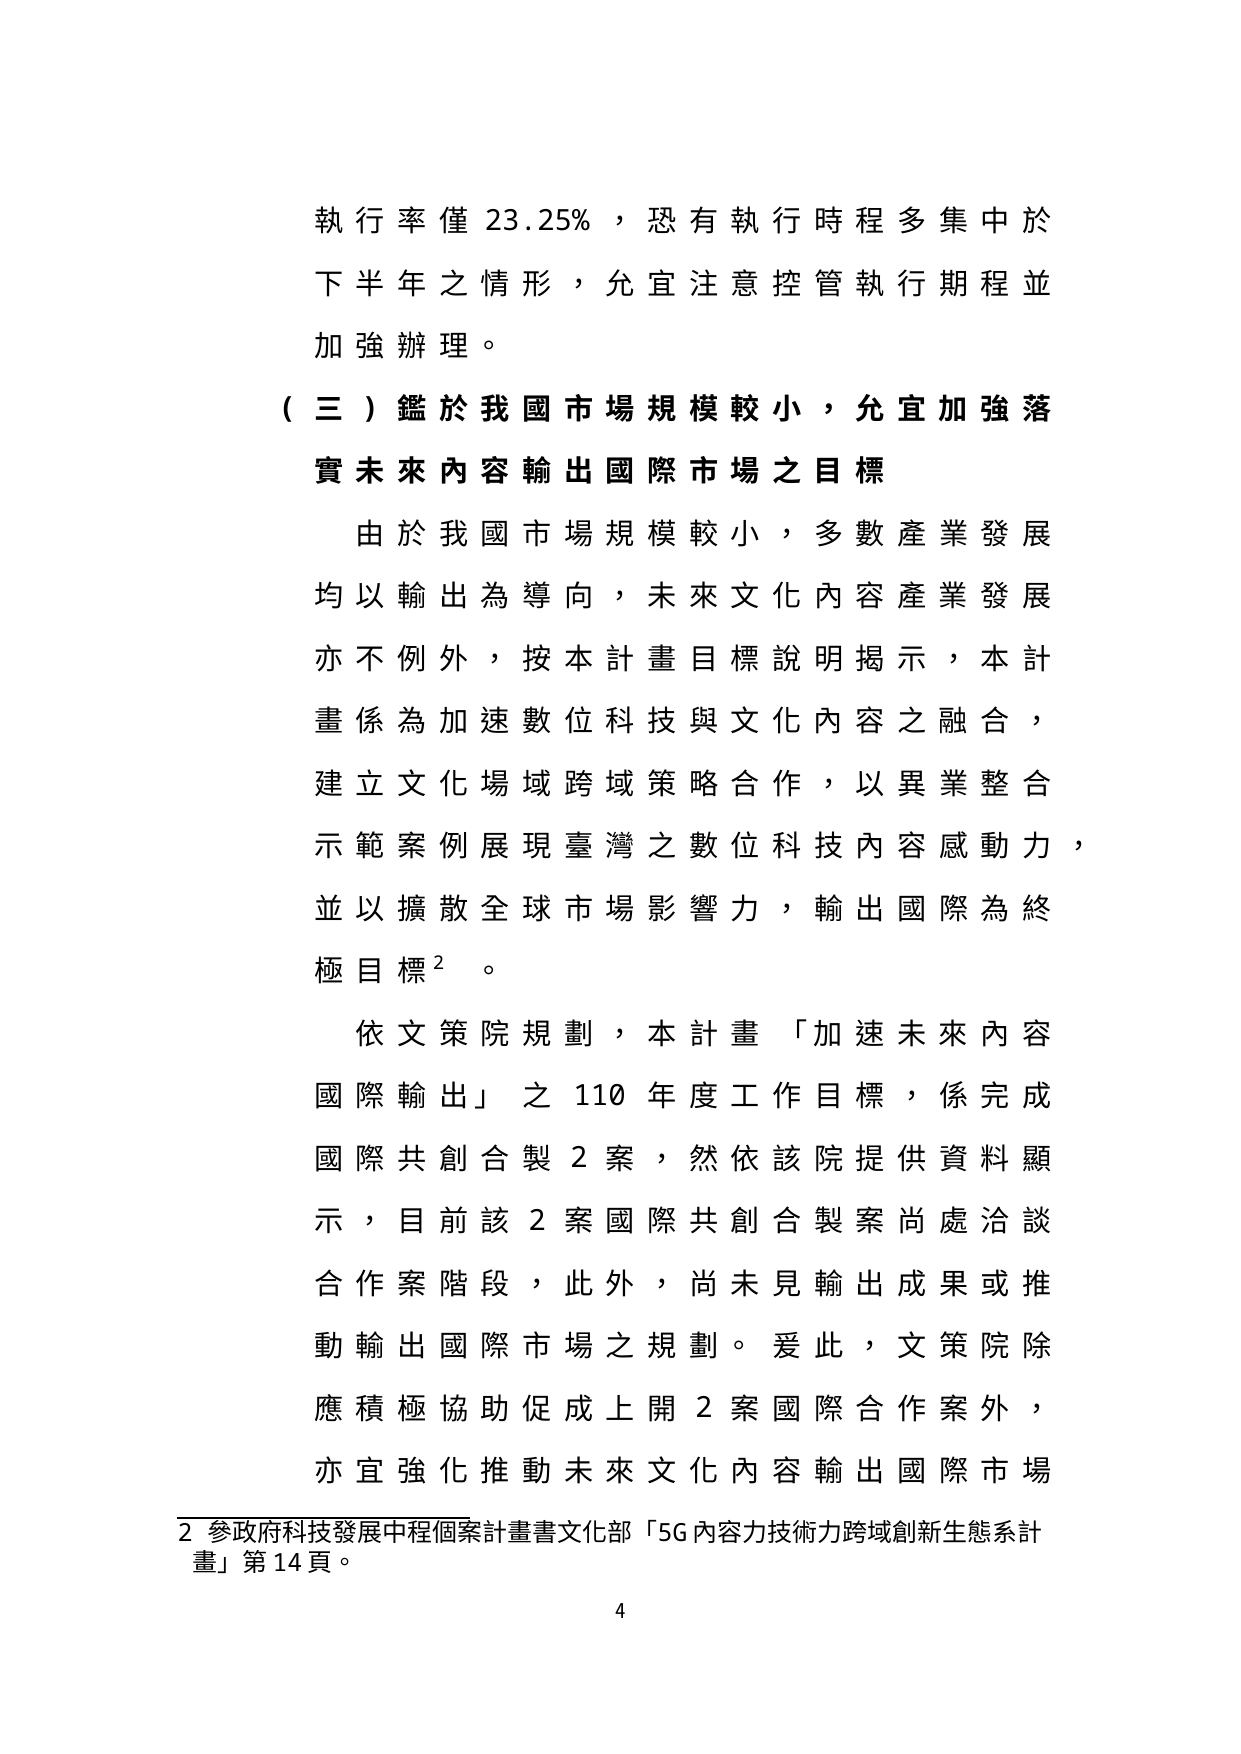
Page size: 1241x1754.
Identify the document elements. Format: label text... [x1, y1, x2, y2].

text 由於我國市場規模較小，多數產業發展均以輸出為導向，未來文化內容產業發展亦不例外，按本計畫目標說明揭示，本計畫係為加速數位科技與文化內容之融合，建立文化場域跨域策略合作，以異業整合示範案例展現臺灣之數位科技內容感動力，並以擴散全球市場影響力，輸出國際為終極目標。 [271, 490, 1058, 990]
text 參政府科技發展中程個案計畫書文化部「5G內容力技術力跨域創新生態系計畫」第14頁。 [177, 1518, 1063, 1577]
text (三)鑑於我國市場規模較小，允宜加強落實未來內容輸出國際市場之目標 [242, 365, 1058, 490]
text 執行率僅23.25%，恐有執行時程多集中於下半年之情形，允宜注意控管執行期程並加強辦理。 [271, 177, 1058, 365]
text 依文策院規劃，本計畫「加速未來內容國際輸出」之110年度工作目標，係完成國際共創合製2案，然依該院提供資料顯示，目前該2案國際共創合製案尚處洽談合作案階段，此外，尚未見輸出成果或推動輸出國際市場之規劃。爰此，文策院除應積極協助促成上開2案國際合作案外，亦宜強化推動未來文化內容輸出國際市場 [271, 990, 1058, 1490]
